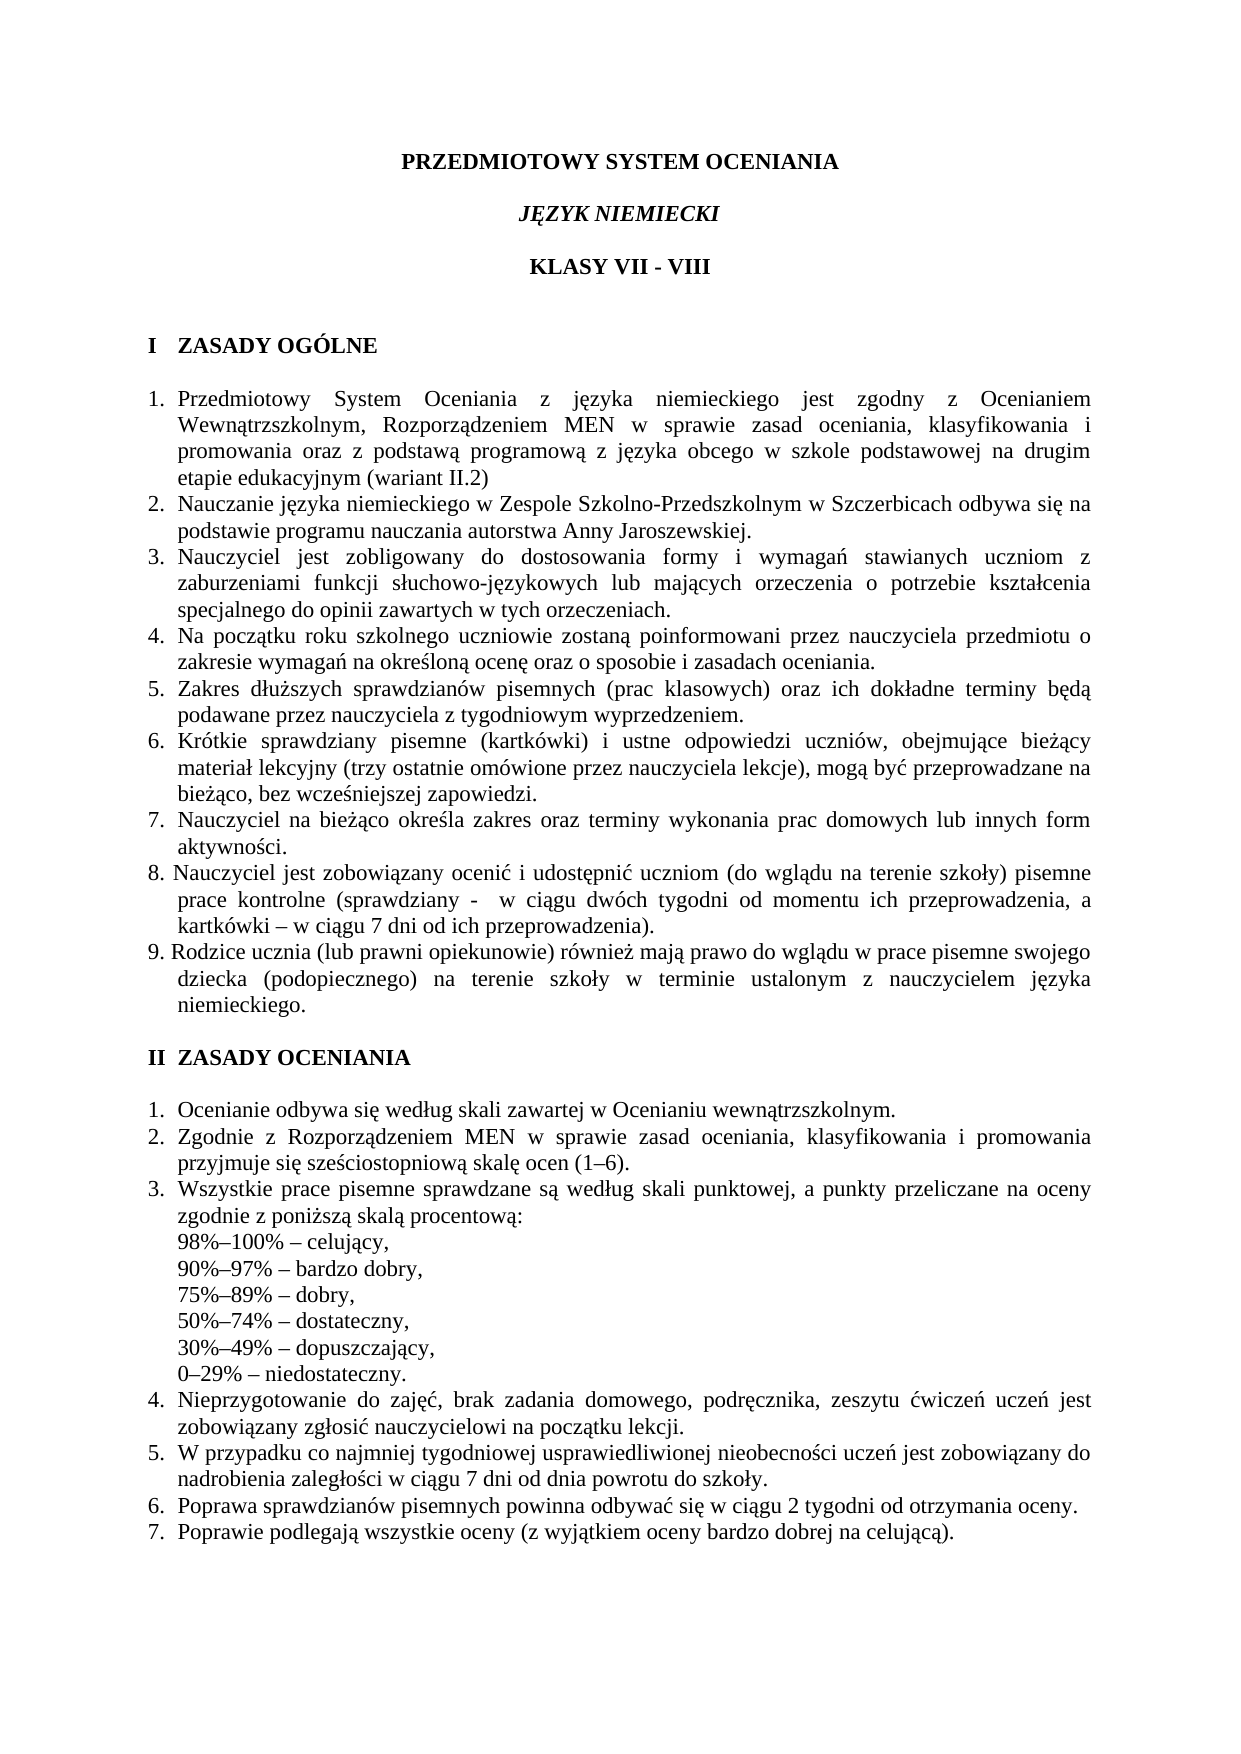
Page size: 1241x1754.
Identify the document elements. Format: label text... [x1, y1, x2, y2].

text 1. Przedmiotowy System Oceniania z języka niemieckiego jest zgodny z Ocenianiem Wewnątrzszkolnym, Rozporządzeniem MEN w sprawie zasad oceniania, klasyfikowania i promowania oraz z podstawą programową z języka obcego w szkole podstawowej na drugim etapie edukacyjnym (wariant II.2) [148, 385, 1092, 490]
text 7. Poprawie podlegają wszystkie oceny (z wyjątkiem oceny bardzo dobrej na celującą). [148, 1518, 1092, 1544]
text 4. Na początku roku szkolnego uczniowie zostaną poinformowani przez nauczyciela przedmiotu o zakresie wymagań na określoną ocenę oraz o sposobie i zasadach oceniania. [148, 622, 1092, 675]
text JĘZYK NIEMIECKI [148, 200, 1092, 227]
text 5. Zakres dłuższych sprawdzianów pisemnych (prac klasowych) oraz ich dokładne terminy będą podawane przez nauczyciela z tygodniowym wyprzedzeniem. [148, 675, 1092, 727]
text 1. Ocenianie odbywa się według skali zawartej w Ocenianiu wewnątrzszkolnym. [148, 1096, 1092, 1123]
text 3. Wszystkie prace pisemne sprawdzane są według skali punktowej, a punkty przeliczane na oceny zgodnie z poniższą skalą procentową: [148, 1176, 1092, 1228]
text 6. Poprawa sprawdzianów pisemnych powinna odbywać się w ciągu 2 tygodni od otrzymania oceny. [148, 1492, 1092, 1518]
text 5. W przypadku co najmniej tygodniowej usprawiedliwionej nieobecności uczeń jest zobowiązany do nadrobienia zaległości w ciągu 7 dni od dnia powrotu do szkoły. [148, 1439, 1092, 1492]
text 50%–74% – dostateczny, [148, 1307, 1092, 1334]
text II ZASADY OCENIANIA [148, 1044, 1092, 1070]
text 30%–49% – dopuszczający, [148, 1334, 1092, 1360]
text 2. Nauczanie języka niemieckiego w Zespole Szkolno-Przedszkolnym w Szczerbicach odbywa się na podstawie programu nauczania autorstwa Anny Jaroszewskiej. [148, 490, 1092, 543]
text 8. Nauczyciel jest zobowiązany ocenić i udostępnić uczniom (do wglądu na terenie szkoły) pisemne prace kontrolne (sprawdziany - w ciągu dwóch tygodni od momentu ich przeprowadzenia, a kartkówki – w ciągu 7 dni od ich przeprowadzenia). [148, 859, 1092, 938]
text 98%–100% – celujący, [148, 1228, 1092, 1254]
text PRZEDMIOTOWY SYSTEM OCENIANIA [148, 148, 1092, 174]
text 4. Nieprzygotowanie do zajęć, brak zadania domowego, podręcznika, zeszytu ćwiczeń uczeń jest zobowiązany zgłosić nauczycielowi na początku lekcji. [148, 1386, 1092, 1439]
text I ZASADY OGÓLNE [148, 332, 1092, 358]
text 90%–97% – bardzo dobry, [148, 1254, 1092, 1281]
text 2. Zgodnie z Rozporządzeniem MEN w sprawie zasad oceniania, klasyfikowania i promowania przyjmuje się sześciostopniową skalę ocen (1–6). [148, 1123, 1092, 1176]
text 7. Nauczyciel na bieżąco określa zakres oraz terminy wykonania prac domowych lub innych form aktywności. [148, 807, 1092, 859]
text KLASY VII - VIII [148, 253, 1092, 279]
text 3. Nauczyciel jest zobligowany do dostosowania formy i wymagań stawianych uczniom z zaburzeniami funkcji słuchowo-językowych lub mających orzeczenia o potrzebie kształcenia specjalnego do opinii zawartych w tych orzeczeniach. [148, 543, 1092, 622]
text 0–29% – niedostateczny. [148, 1360, 1092, 1386]
text 9. Rodzice ucznia (lub prawni opiekunowie) również mają prawo do wglądu w prace pisemne swojego dziecka (podopiecznego) na terenie szkoły w terminie ustalonym z nauczycielem języka niemieckiego. [148, 938, 1092, 1017]
text 75%–89% – dobry, [148, 1281, 1092, 1307]
text 6. Krótkie sprawdziany pisemne (kartkówki) i ustne odpowiedzi uczniów, obejmujące bieżący materiał lekcyjny (trzy ostatnie omówione przez nauczyciela lekcje), mogą być przeprowadzane na bieżąco, bez wcześniejszej zapowiedzi. [148, 727, 1092, 807]
